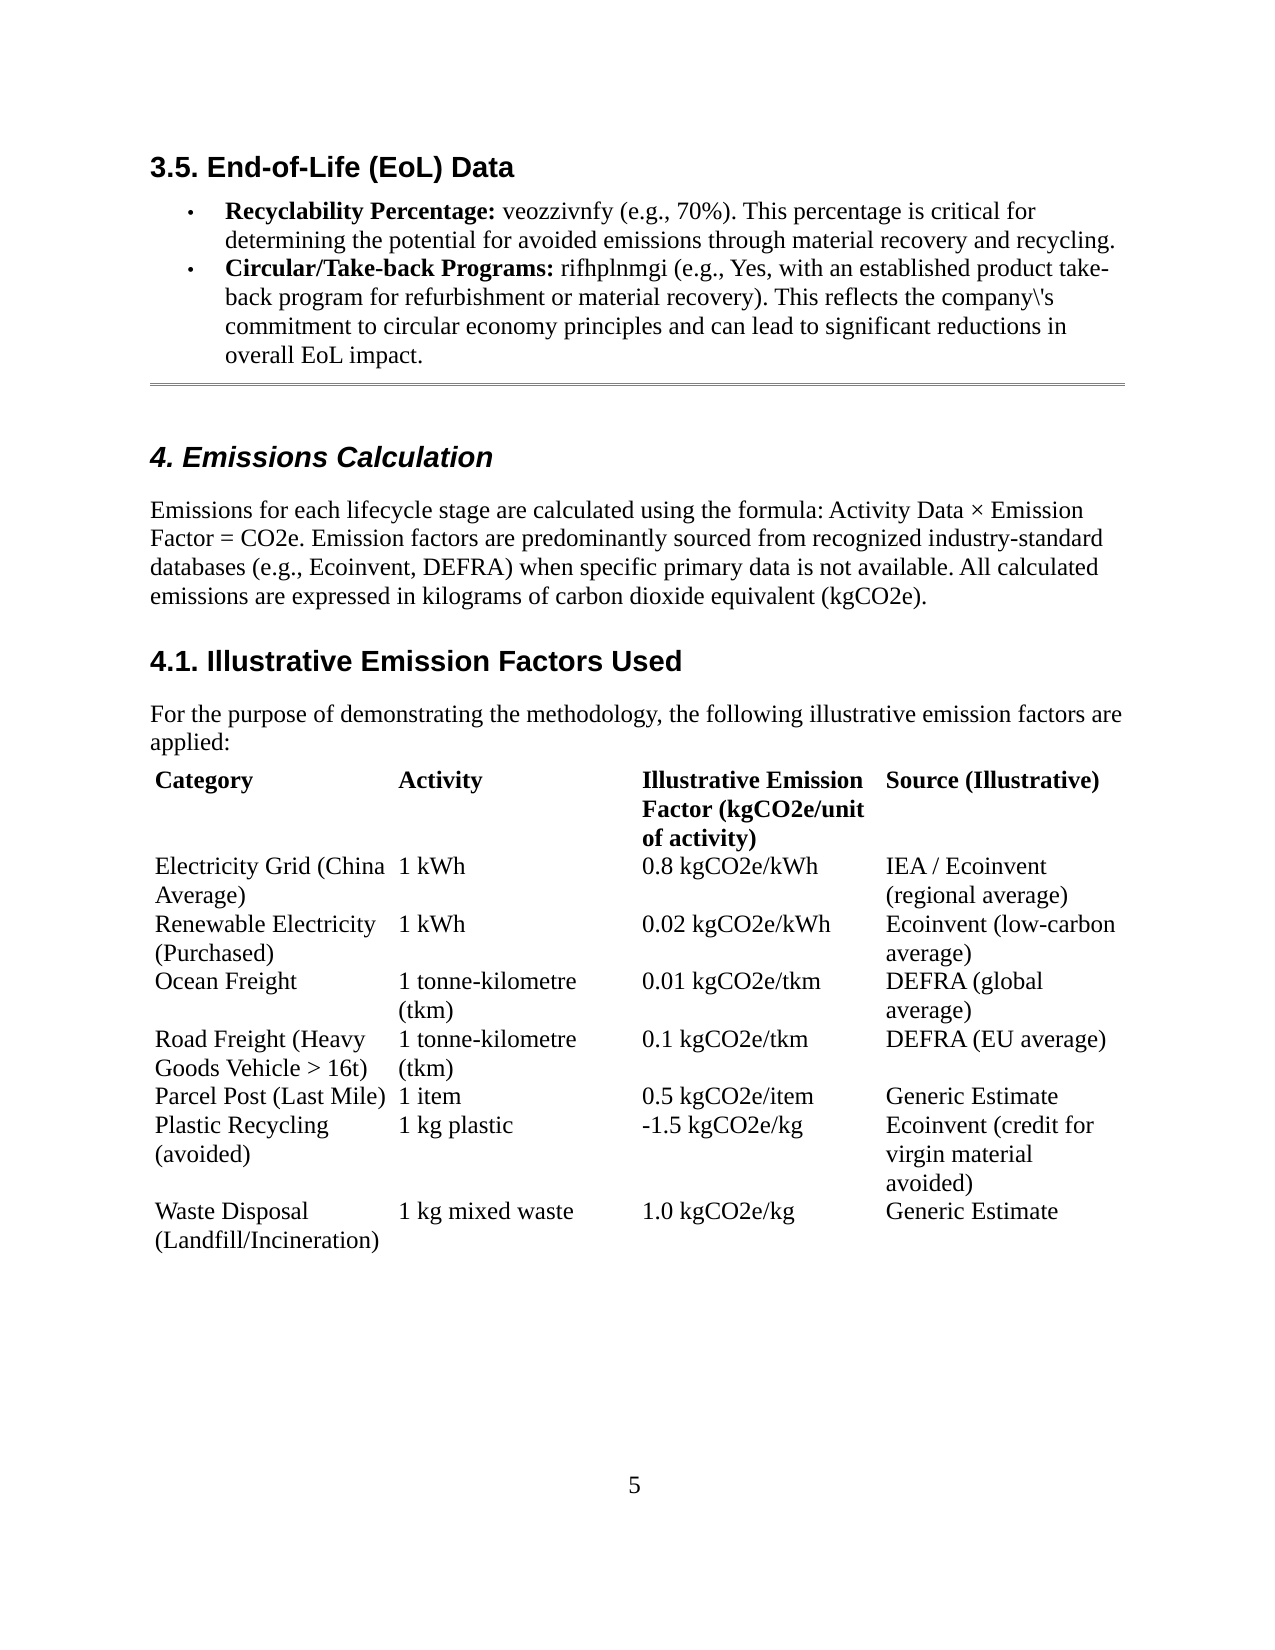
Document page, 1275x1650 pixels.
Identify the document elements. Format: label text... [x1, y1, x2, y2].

table_cell 1.0 kgCO2e/kg [638, 1196, 881, 1254]
table_cell 1 kWh [394, 851, 637, 909]
table_cell 1 kg mixed waste [394, 1196, 637, 1254]
table_cell 1 item [394, 1081, 637, 1110]
table_cell 1 tonne-kilometre (tkm) [394, 966, 637, 1024]
table_cell Ocean Freight [150, 966, 394, 1024]
table_header Source (Illustrative) [881, 765, 1125, 851]
table_cell Electricity Grid (China Average) [150, 851, 394, 909]
table_cell Generic Estimate [881, 1081, 1125, 1110]
text Emissions for each lifecycle stage are calculated using the formula: Activity Data × Emission Factor = CO2e. Emission factors are predominantly sourced from recognized industry-standard databases (e.g., Ecoinvent, DEFRA) when specific primary data is not available. All calculated emissions are expressed in kilograms of carbon dioxide equivalent (kgCO2e). [150, 495, 1125, 610]
subtitle 4.1. Illustrative Emission Factors Used [150, 644, 1125, 677]
table_cell 0.8 kgCO2e/kWh [638, 851, 881, 909]
table_cell 0.02 kgCO2e/kWh [638, 909, 881, 966]
table_header Illustrative Emission Factor (kgCO2e/unit of activity) [638, 765, 881, 851]
table_cell Ecoinvent (credit for virgin material avoided) [881, 1110, 1125, 1196]
table_cell Road Freight (Heavy Goods Vehicle > 16t) [150, 1024, 394, 1081]
subtitle 3.5. End-of-Life (EoL) Data [150, 150, 1125, 183]
table_cell DEFRA (EU average) [881, 1024, 1125, 1081]
table_cell 1 tonne-kilometre (tkm) [394, 1024, 637, 1081]
subtitle 4. Emissions Calculation [150, 440, 1125, 473]
table_header Category [150, 765, 394, 851]
table_cell Ecoinvent (low-carbon average) [881, 909, 1125, 966]
table_cell Plastic Recycling (avoided) [150, 1110, 394, 1196]
table_cell DEFRA (global average) [881, 966, 1125, 1024]
table_header Activity [394, 765, 637, 851]
list Recyclability Percentage: veozzivnfy (e.g., 70%). This percentage is critical for determining the potential for avoided emissions through material recovery and recycling. [187, 196, 1125, 253]
list Circular/Take-back Programs: rifhplnmgi (e.g., Yes, with an established product take-back program for refurbishment or material recovery). This reflects the company\'s commitment to circular economy principles and can lead to significant reductions in overall EoL impact. [187, 253, 1125, 368]
table_cell -1.5 kgCO2e/kg [638, 1110, 881, 1196]
table_cell 1 kg plastic [394, 1110, 637, 1196]
table_cell 0.01 kgCO2e/tkm [638, 966, 881, 1024]
table_cell Waste Disposal (Landfill/Incineration) [150, 1196, 394, 1254]
table_cell Generic Estimate [881, 1196, 1125, 1254]
table_cell Renewable Electricity (Purchased) [150, 909, 394, 966]
table_cell 0.5 kgCO2e/item [638, 1081, 881, 1110]
text For the purpose of demonstrating the methodology, the following illustrative emission factors are applied: [150, 699, 1125, 756]
table_cell Parcel Post (Last Mile) [150, 1081, 394, 1110]
table_cell 0.1 kgCO2e/tkm [638, 1024, 881, 1081]
table_cell 1 kWh [394, 909, 637, 966]
table_cell IEA / Ecoinvent (regional average) [881, 851, 1125, 909]
